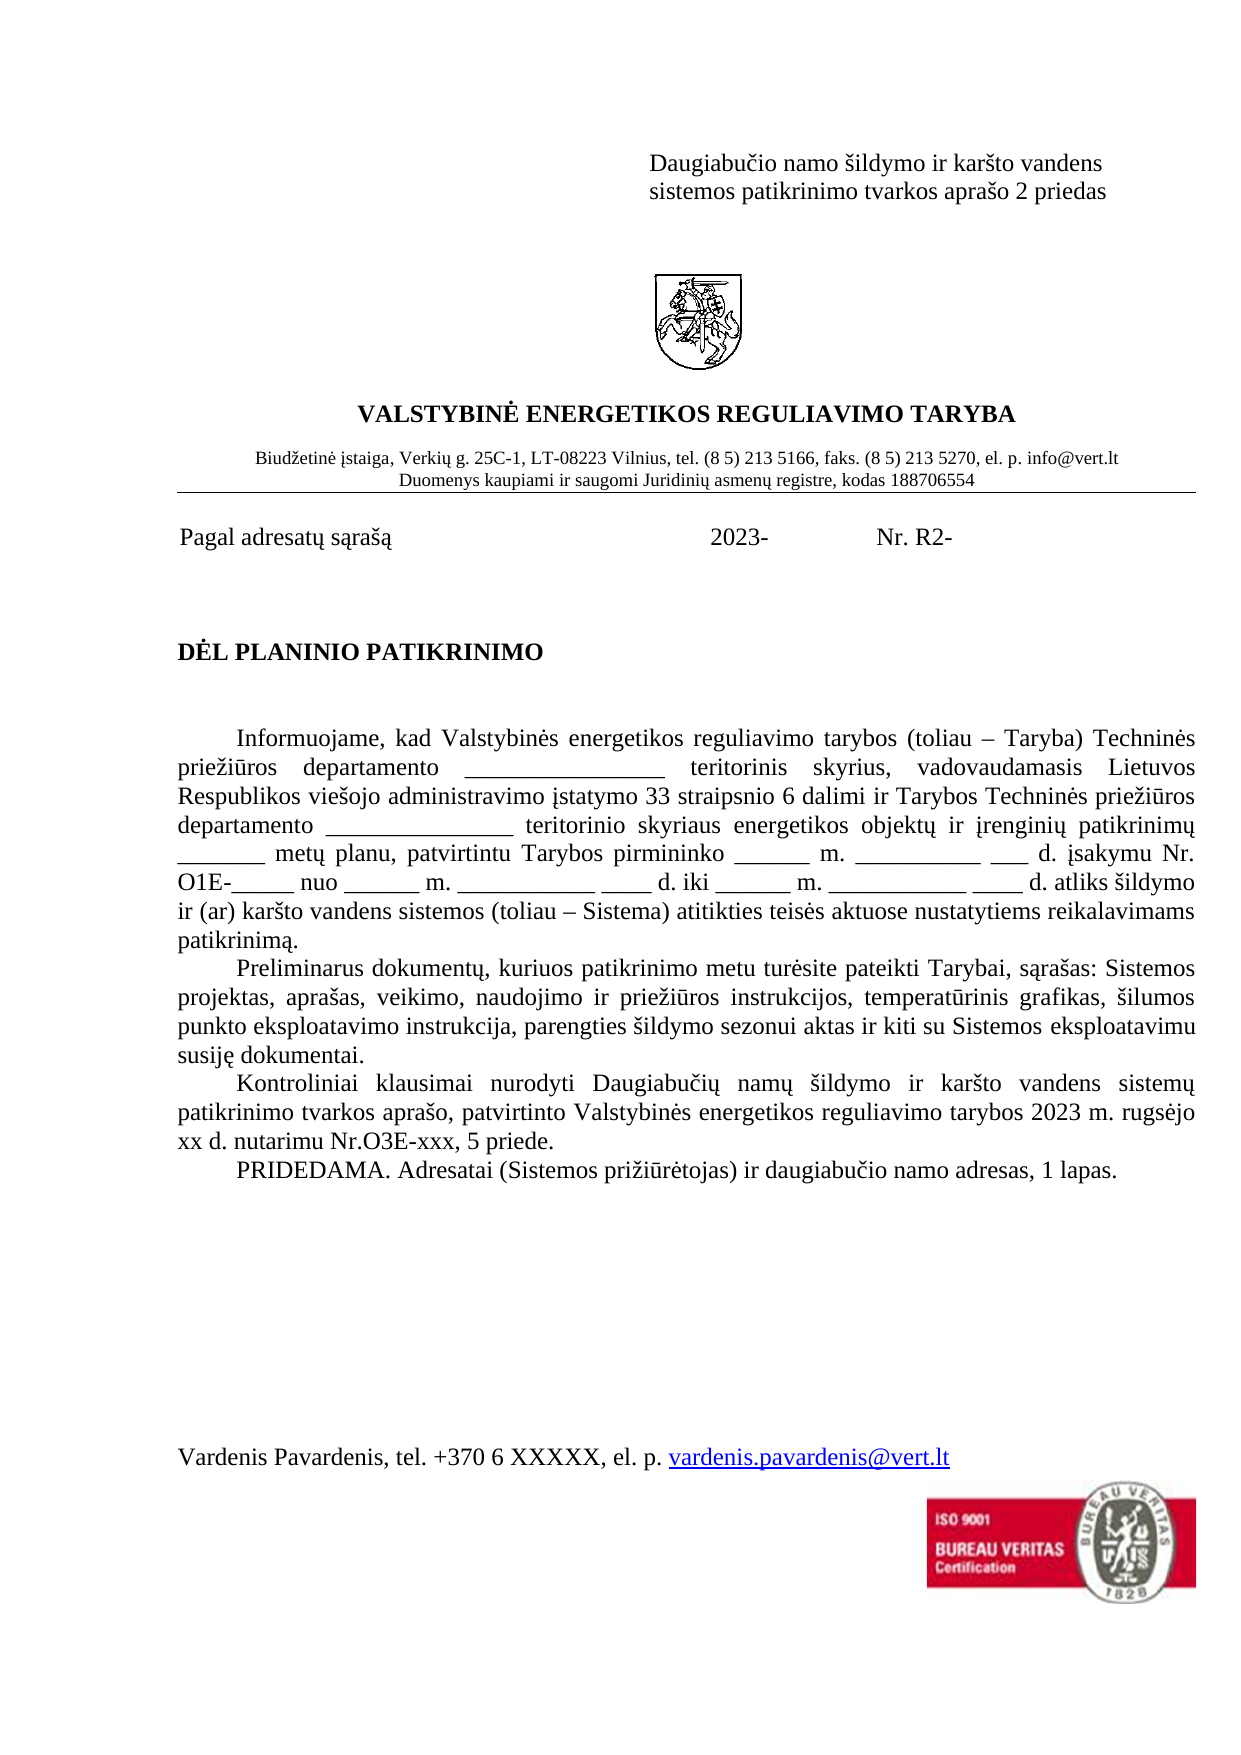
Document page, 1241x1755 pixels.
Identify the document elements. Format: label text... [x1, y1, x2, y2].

text sistemos patikrinimo tvarkos aprašo 2 priedas [649, 176, 1196, 205]
table_header Nr. R2- [868, 522, 1145, 551]
table_cell [868, 551, 1145, 580]
text Vardenis Pavardenis, tel. +370 6 XXXXX, el. p. vardenis.pavardenis@vert.lt [177, 1442, 1196, 1471]
table_header 2023- [709, 522, 868, 551]
table_header [661, 522, 709, 551]
table_cell [709, 551, 868, 580]
text Preliminarus dokumentų, kuriuos patikrinimo metu turėsite pateikti Tarybai, sąrašas: Sistemos projektas, aprašas, veikimo, naudojimo ir priežiūros instrukcijos, temperatūrinis grafikas, šilumos punkto eksploatavimo instrukcija, parengties šildymo sezonui aktas ir kiti su Sistemos eksploatavimu susiję dokumentai. [177, 953, 1196, 1068]
table_cell [661, 551, 709, 580]
text Valstybinė energetikos reguliavimo taryba [177, 399, 1196, 428]
text Informuojame, kad Valstybinės energetikos reguliavimo tarybos (toliau – Taryba) Techninės priežiūros departamento ________________ teritorinis skyrius, vadovaudamasis Lietuvos Respublikos viešojo administravimo įstatymo 33 straipsnio 6 dalimi ir Tarybos Techninės priežiūros departamento _______________ teritorinio skyriaus energetikos objektų ir įrenginių patikrinimų _______ metų planu, patvirtintu Tarybos pirmininko ______ m. __________ ___ d. įsakymu Nr. O1E-_____ nuo ______ m. ___________ ____ d. iki ______ m. ___________ ____ d. atliks šildymo ir (ar) karšto vandens sistemos (toliau – Sistema) atitikties teisės aktuose nustatytiems reikalavimams patikrinimą. [177, 723, 1196, 953]
table_header Pagal adresatų sąrašą [178, 522, 661, 580]
text Kontroliniai klausimai nurodyti Daugiabučių namų šildymo ir karšto vandens sistemų patikrinimo tvarkos aprašo, patvirtinto Valstybinės energetikos reguliavimo tarybos 2023 m. rugsėjo xx d. nutarimu Nr.O3E-xxx, 5 priede. [177, 1068, 1196, 1155]
text DĖL PLANINIO PATIKRINIMO [177, 637, 1196, 666]
table_cell [178, 580, 1145, 608]
text PRIDEDAMA. Adresatai (Sistemos prižiūrėtojas) ir daugiabučio namo adresas, 1 lapas. [177, 1155, 1196, 1183]
text Biudžetinė įstaiga, Verkių g. 25C-1, LT-08223 Vilnius, tel. (8 5) 213 5166, faks. (8 5) 213 5270, el. p. info@vert.lt [177, 447, 1196, 469]
text Duomenys kaupiami ir saugomi Juridinių asmenų registre, kodas 188706554 [177, 469, 1196, 492]
text Daugiabučio namo šildymo ir karšto vandens [649, 148, 1196, 176]
